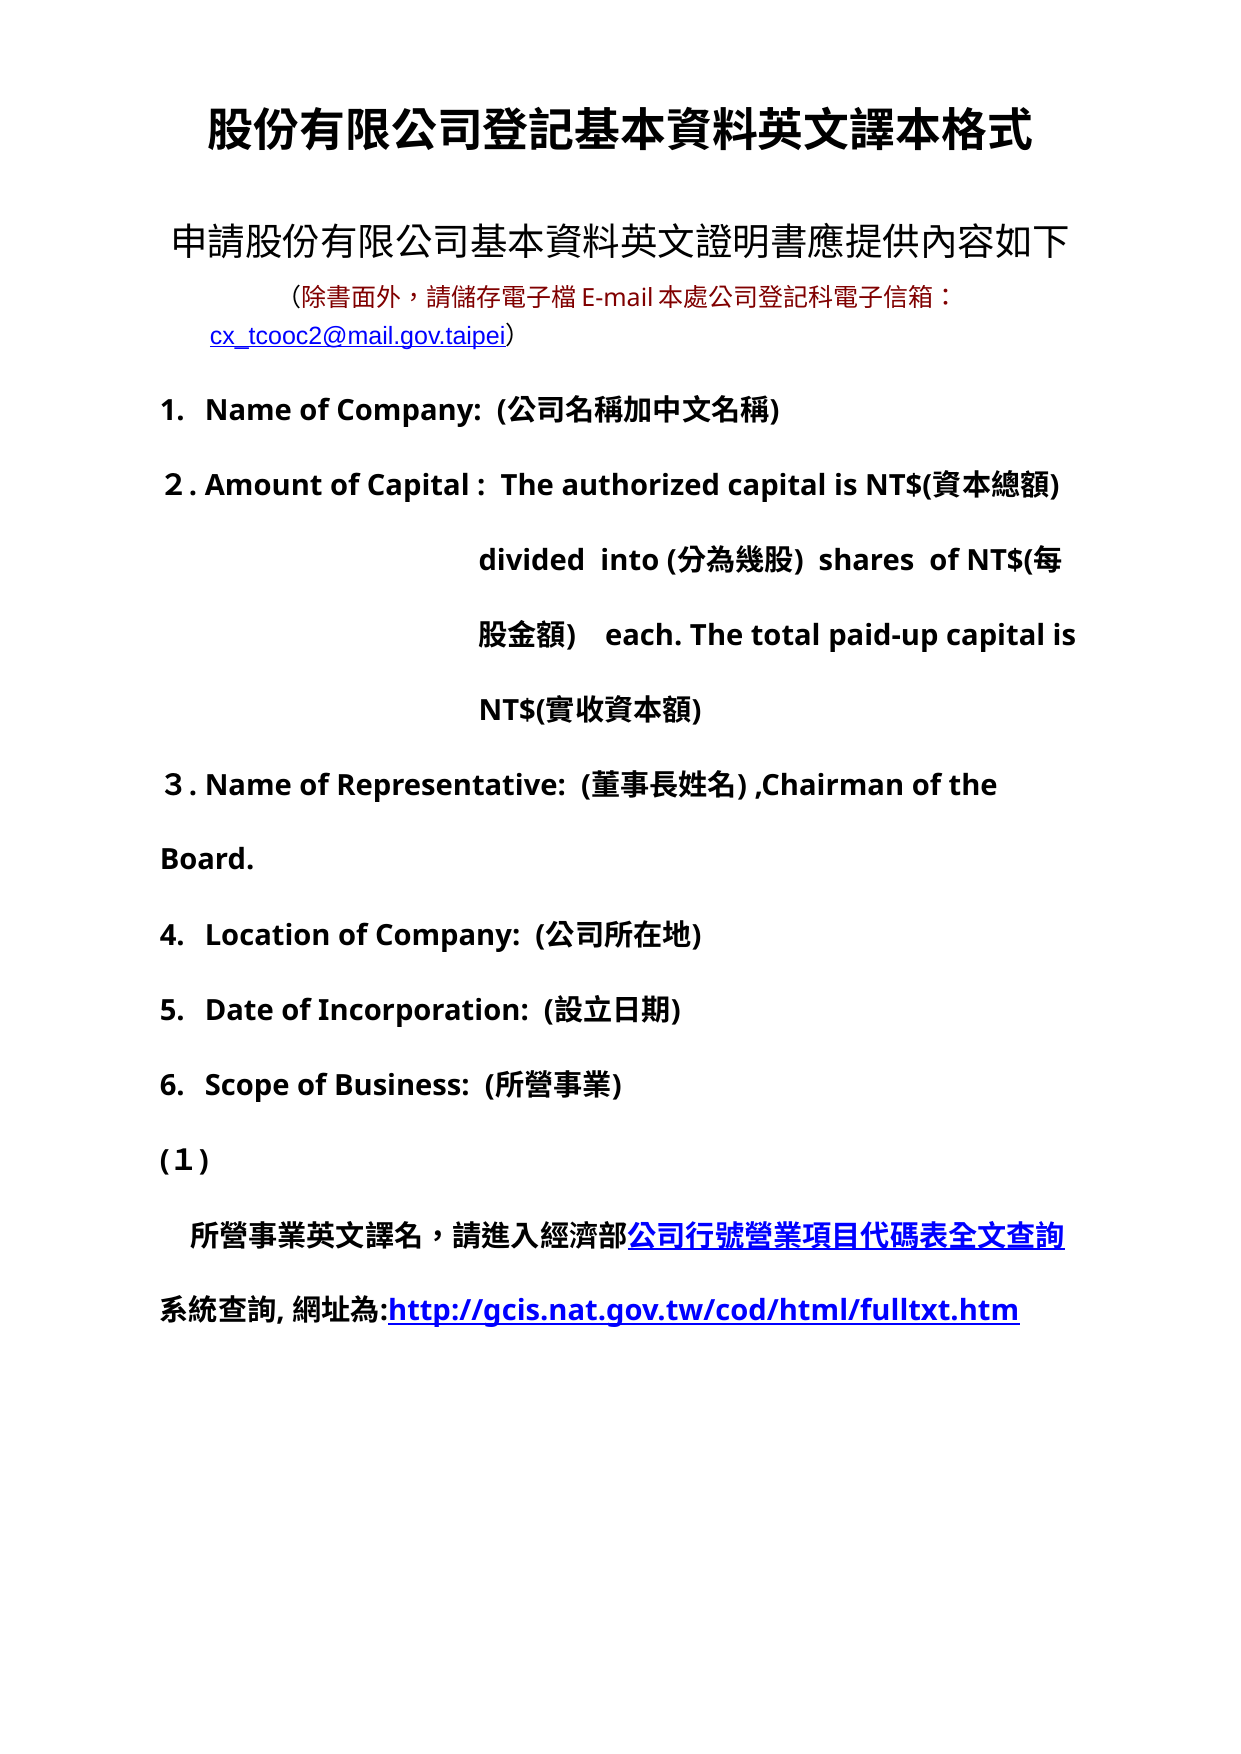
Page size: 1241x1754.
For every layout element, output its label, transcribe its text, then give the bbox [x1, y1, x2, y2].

list Scope of Business: (所營事業) [159, 1046, 1081, 1121]
text cx_tcooc2@mail.gov.taipei） [159, 314, 1081, 352]
text (１) [159, 1121, 1081, 1196]
text （除書面外，請儲存電子檔E-mail本處公司登記科電子信箱： [159, 277, 1081, 314]
text 股份有限公司登記基本資料英文譯本格式 [159, 89, 1081, 164]
list Location of Company: (公司所在地) [159, 896, 1081, 971]
list Name of Company: (公司名稱加中文名稱) [159, 371, 1081, 446]
text 所營事業英文譯名，請進入經濟部公司行號營業項目代碼表全文查詢系統查詢, 網址為:http://gcis.nat.gov.tw/cod/html/fulltxt.htm [159, 1196, 1081, 1346]
text 申請股份有限公司基本資料英文證明書應提供內容如下 [159, 202, 1081, 277]
list Date of Incorporation: (設立日期) [159, 971, 1081, 1046]
text ３. Name of Representative: (董事長姓名) ,Chairman of the Board. [159, 746, 1081, 896]
text ２. Amount of Capital : The authorized capital is NT$(資本總額) divided into (分為幾股) shares of NT$(每股金額) each. The total paid-up capital is NT$(實收資本額) [159, 446, 1081, 746]
